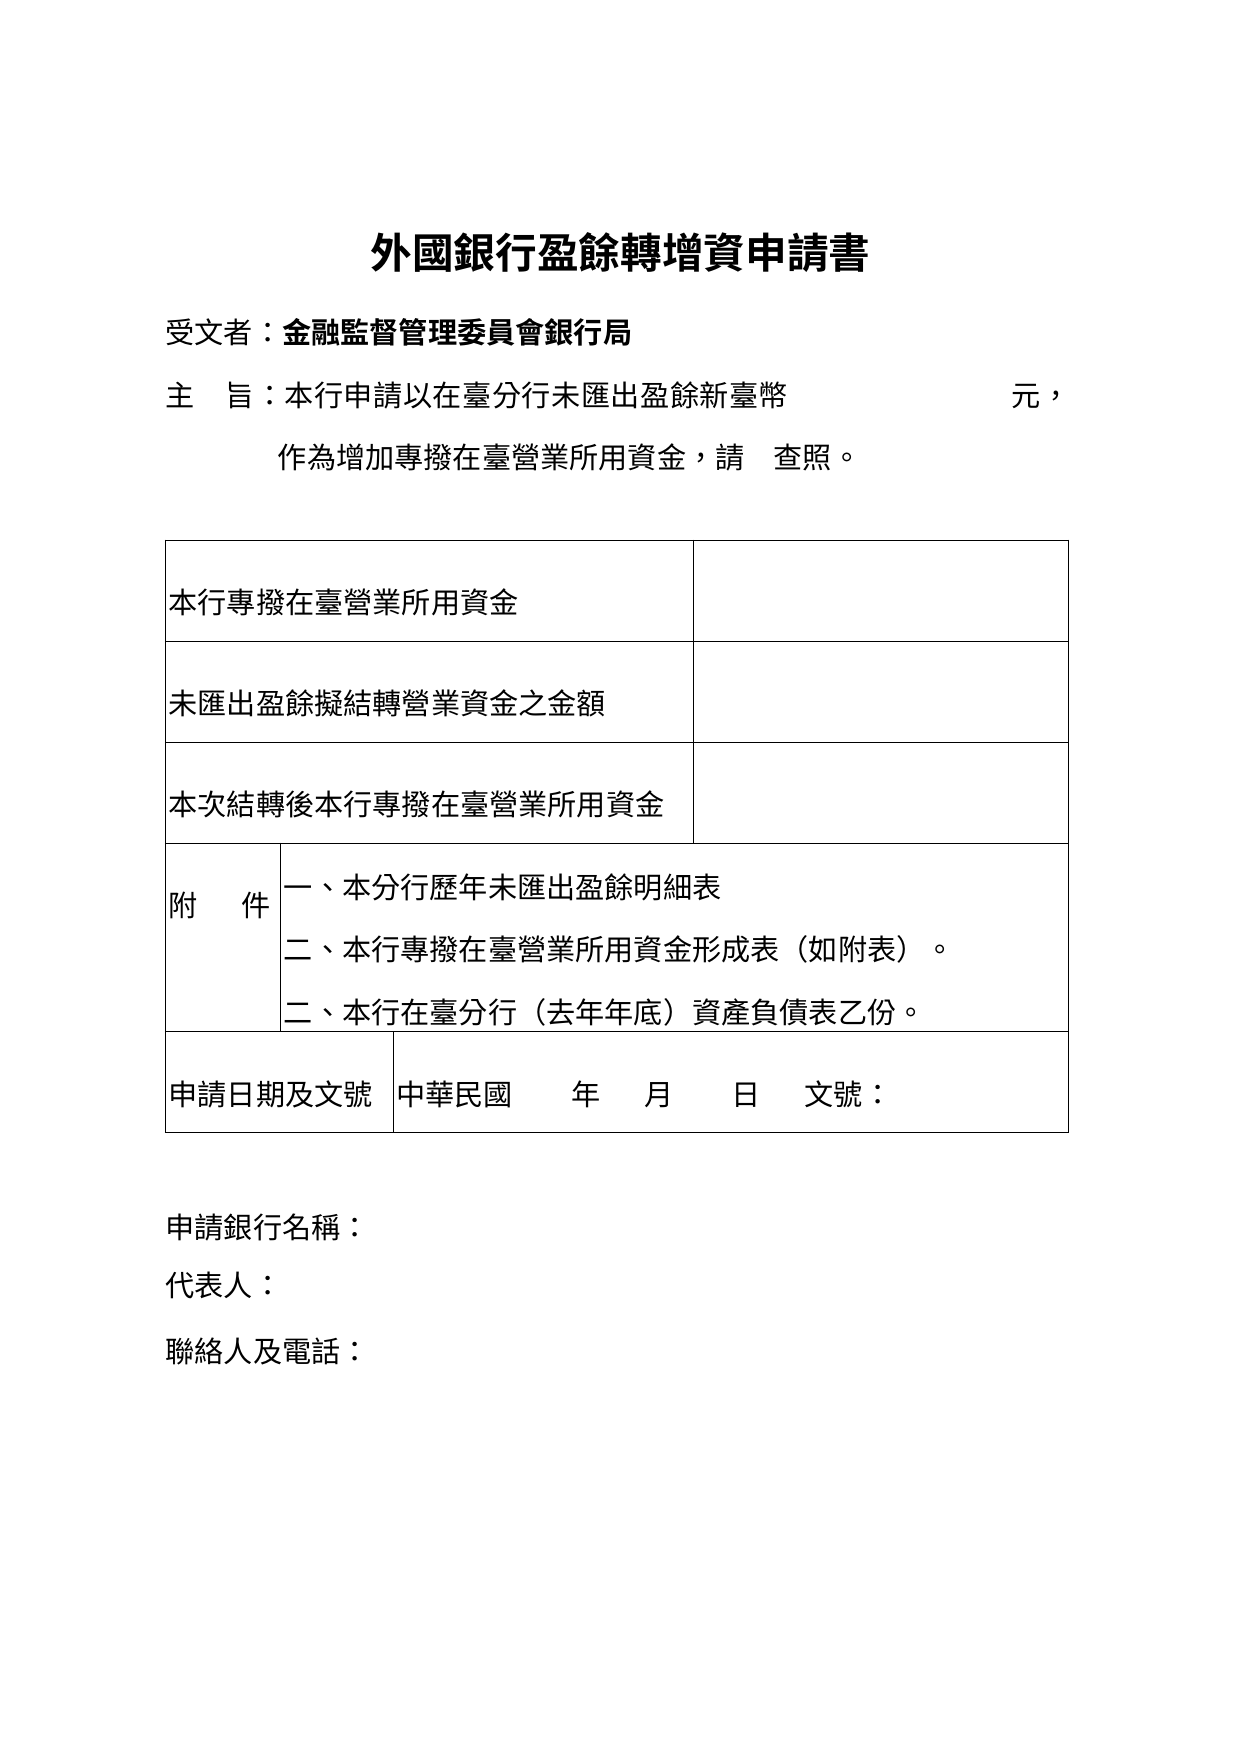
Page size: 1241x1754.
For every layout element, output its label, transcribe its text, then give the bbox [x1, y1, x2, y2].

table_cell 中華民國 年 月 日 文號： [394, 1032, 1068, 1132]
table_cell 申請日期及文號 [166, 1032, 393, 1132]
text 申請銀行名稱： [165, 1192, 1075, 1250]
text 聯絡人及電話： [165, 1308, 1075, 1371]
table_cell [694, 743, 1068, 843]
text 外國銀行盈餘轉增資申請書 [165, 208, 1075, 271]
table_cell [694, 642, 1068, 742]
table_cell 一、本分行歷年未匯出盈餘明細表 二、本行專撥在臺營業所用資金形成表（如附表）。 二、本行在臺分行（去年年底）資產負債表乙份。 [281, 844, 1068, 1031]
text 主 旨：本行申請以在臺分行未匯出盈餘新臺幣 元，作為增加專撥在臺營業所用資金，請 查照。 [165, 352, 1075, 477]
text 受文者：金融監督管理委員會銀行局 [165, 289, 1075, 352]
table_header 本行專撥在臺營業所用資金 [166, 541, 693, 641]
table_cell 本次結轉後本行專撥在臺營業所用資金 [166, 743, 693, 843]
table_header [694, 541, 1068, 641]
table_cell 附 件 [166, 844, 280, 1031]
table_cell 未匯出盈餘擬結轉營業資金之金額 [166, 642, 693, 742]
text 代表人： [165, 1250, 1075, 1308]
